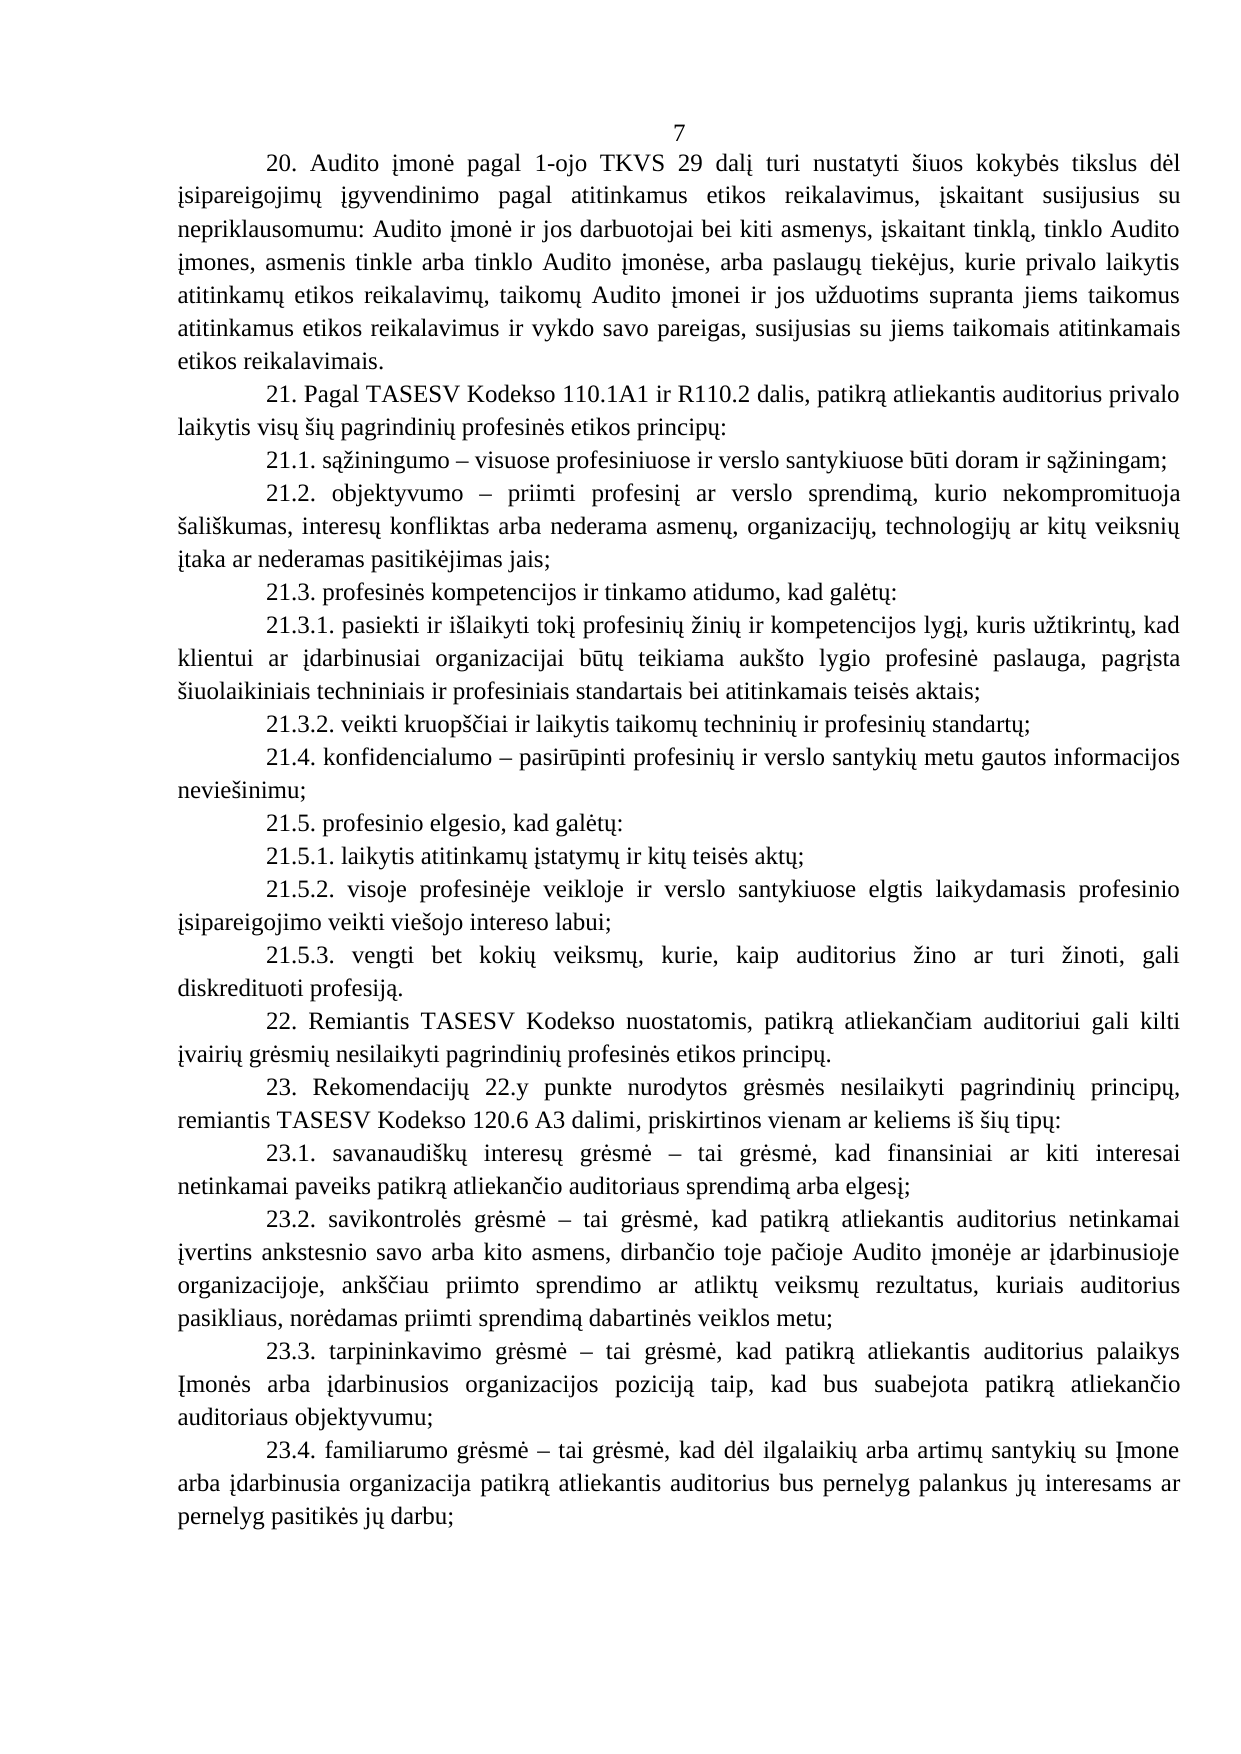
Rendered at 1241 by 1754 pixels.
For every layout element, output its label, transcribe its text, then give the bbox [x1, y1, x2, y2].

text 23.2. savikontrolės grėsmė – tai grėsmė, kad patikrą atliekantis auditorius netinkamai įvertins ankstesnio savo arba kito asmens, dirbančio toje pačioje Audito įmonėje ar įdarbinusioje organizacijoje, ankščiau priimto sprendimo ar atliktų veiksmų rezultatus, kuriais auditorius pasikliaus, norėdamas priimti sprendimą dabartinės veiklos metu; [177, 1204, 1181, 1332]
text 21.5.2. visoje profesinėje veikloje ir verslo santykiuose elgtis laikydamasis profesinio įsipareigojimo veikti viešojo intereso labui; [177, 874, 1181, 936]
text 23.1. savanaudiškų interesų grėsmė – tai grėsmė, kad finansiniai ar kiti interesai netinkamai paveiks patikrą atliekančio auditoriaus sprendimą arba elgesį; [177, 1138, 1181, 1200]
text 22. Remiantis TASESV Kodekso nuostatomis, patikrą atliekančiam auditoriui gali kilti įvairių grėsmių nesilaikyti pagrindinių profesinės etikos principų. [177, 1006, 1181, 1068]
text 21.5. profesinio elgesio, kad galėtų: [177, 808, 1181, 837]
text 21.3.2. veikti kruopščiai ir laikytis taikomų techninių ir profesinių standartų; [177, 709, 1181, 738]
text 23. Rekomendacijų 22.y punkte nurodytos grėsmės nesilaikyti pagrindinių principų, remiantis TASESV Kodekso 120.6 A3 dalimi, priskirtinos vienam ar keliems iš šių tipų: [177, 1072, 1181, 1134]
text 21.2. objektyvumo – priimti profesinį ar verslo sprendimą, kurio nekompromituoja šališkumas, interesų konfliktas arba nederama asmenų, organizacijų, technologijų ar kitų veiksnių įtaka ar nederamas pasitikėjimas jais; [177, 478, 1181, 573]
text 21.1. sąžiningumo – visuose profesiniuose ir verslo santykiuose būti doram ir sąžiningam; [177, 445, 1181, 473]
text 20. Audito įmonė pagal 1-ojo TKVS 29 dalį turi nustatyti šiuos kokybės tikslus dėl įsipareigojimų įgyvendinimo pagal atitinkamus etikos reikalavimus, įskaitant susijusius su nepriklausomumu: Audito įmonė ir jos darbuotojai bei kiti asmenys, įskaitant tinklą, tinklo Audito įmones, asmenis tinkle arba tinklo Audito įmonėse, arba paslaugų tiekėjus, kurie privalo laikytis atitinkamų etikos reikalavimų, taikomų Audito įmonei ir jos užduotims supranta jiems taikomus atitinkamus etikos reikalavimus ir vykdo savo pareigas, susijusias su jiems taikomais atitinkamais etikos reikalavimais. [177, 148, 1181, 374]
text 21.3. profesinės kompetencijos ir tinkamo atidumo, kad galėtų: [177, 577, 1181, 606]
text 21.5.3. vengti bet kokių veiksmų, kurie, kaip auditorius žino ar turi žinoti, gali diskredituoti profesiją. [177, 940, 1181, 1002]
text 21.5.1. laikytis atitinkamų įstatymų ir kitų teisės aktų; [177, 841, 1181, 870]
text 23.3. tarpininkavimo grėsmė – tai grėsmė, kad patikrą atliekantis auditorius palaikys Įmonės arba įdarbinusios organizacijos poziciją taip, kad bus suabejota patikrą atliekančio auditoriaus objektyvumu; [177, 1336, 1181, 1431]
text 21. Pagal TASESV Kodekso 110.1A1 ir R110.2 dalis, patikrą atliekantis auditorius privalo laikytis visų šių pagrindinių profesinės etikos principų: [177, 379, 1181, 441]
text 21.3.1. pasiekti ir išlaikyti tokį profesinių žinių ir kompetencijos lygį, kuris užtikrintų, kad klientui ar įdarbinusiai organizacijai būtų teikiama aukšto lygio profesinė paslauga, pagrįsta šiuolaikiniais techniniais ir profesiniais standartais bei atitinkamais teisės aktais; [177, 610, 1181, 705]
text 21.4. konfidencialumo – pasirūpinti profesinių ir verslo santykių metu gautos informacijos neviešinimu; [177, 742, 1181, 804]
text 23.4. familiarumo grėsmė – tai grėsmė, kad dėl ilgalaikių arba artimų santykių su Įmone arba įdarbinusia organizacija patikrą atliekantis auditorius bus pernelyg palankus jų interesams ar pernelyg pasitikės jų darbu; [177, 1435, 1181, 1530]
